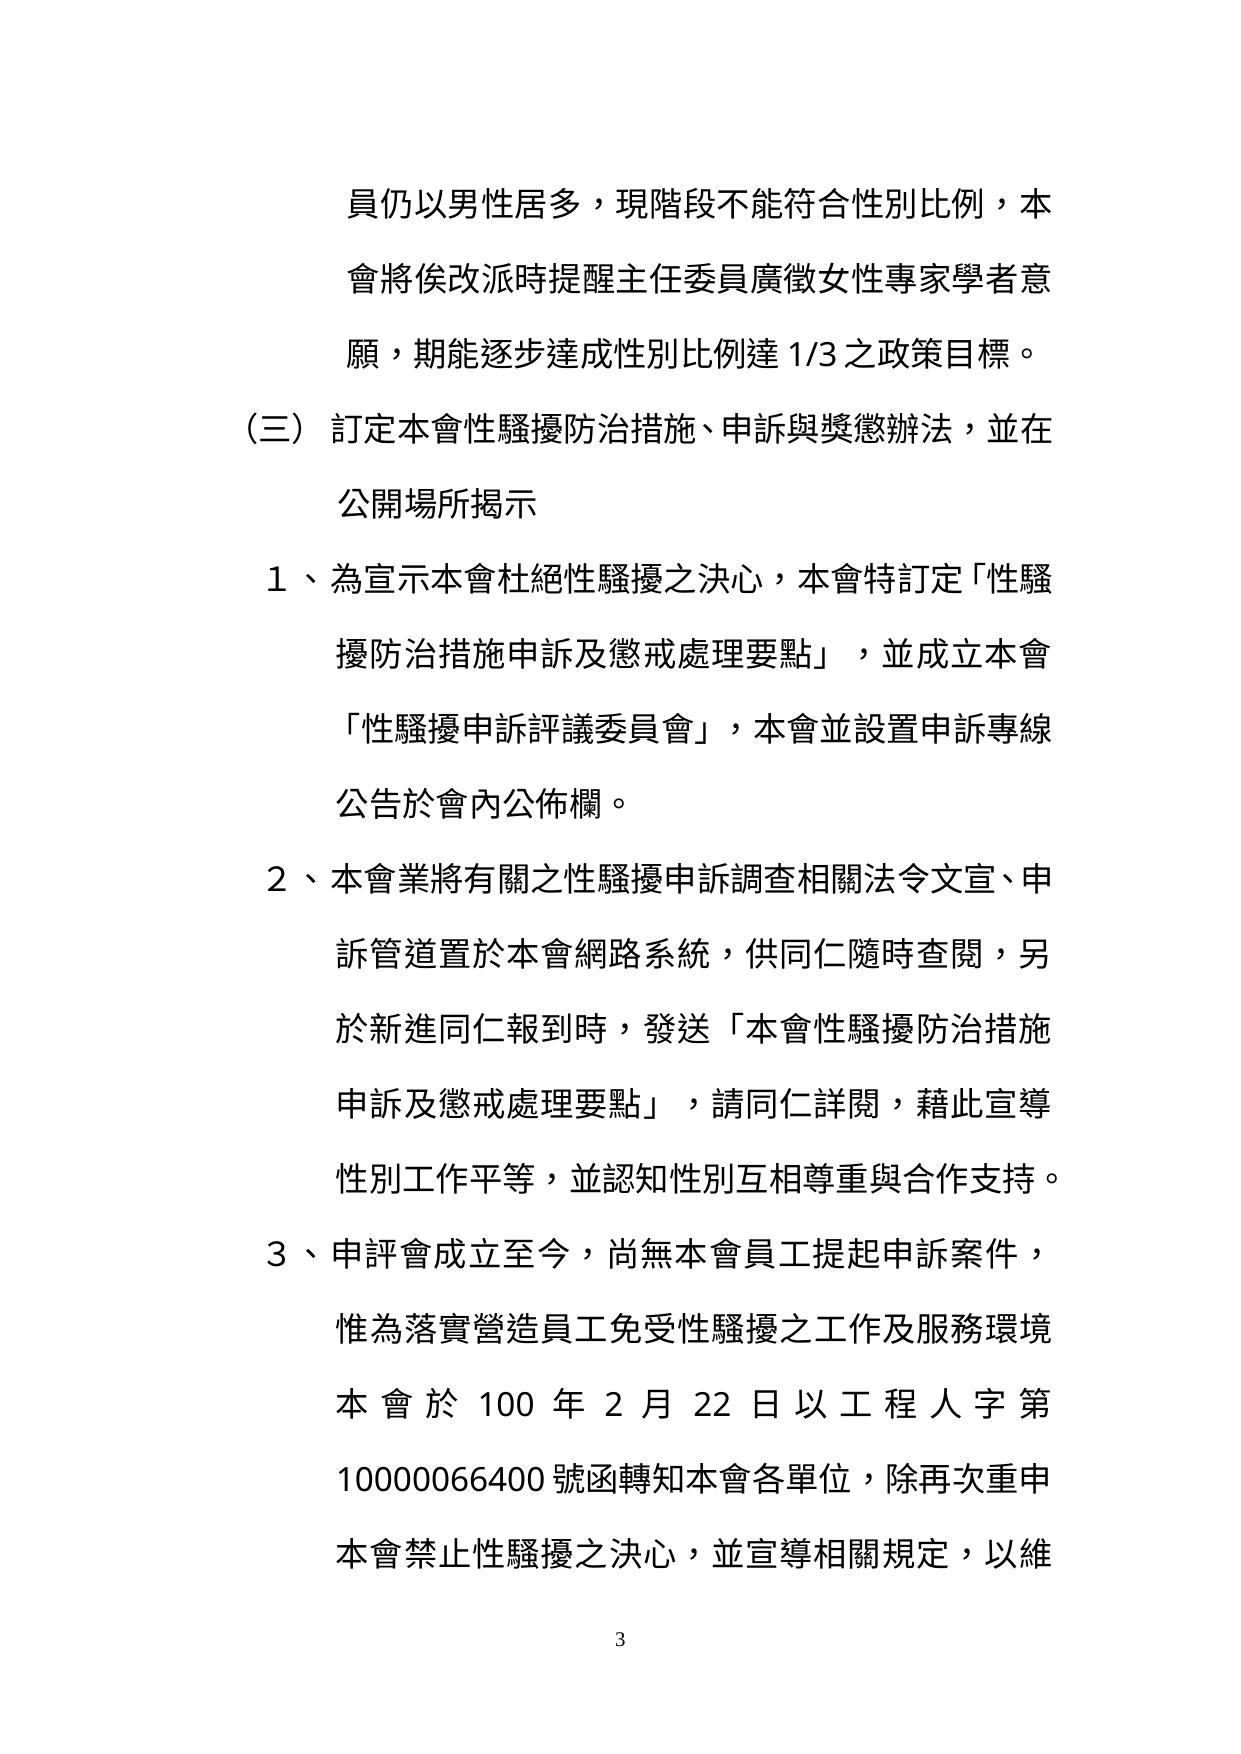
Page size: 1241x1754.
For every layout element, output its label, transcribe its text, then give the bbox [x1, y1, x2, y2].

list 為宣示本會杜絕性騷擾之決心，本會特訂定「性騷擾防治措施申訴及懲戒處理要點」，並成立本會「性騷擾申訴評議委員會」，本會並設置申訴專線公告於會內公佈欄。 [261, 539, 1053, 839]
list 員仍以男性居多，現階段不能符合性別比例，本會將俟改派時提醒主任委員廣徵女性專家學者意願，期能逐步達成性別比例達1/3之政策目標。 [272, 164, 1053, 389]
list 申評會成立至今，尚無本會員工提起申訴案件，惟為落實營造員工免受性騷擾之工作及服務環境，本會於100年2月22日以工程人字第10000066400號函轉知本會各單位，除再次重申本會禁止性騷擾之決心，並宣導相關規定，以維護同仁免於性騷擾之工作環境。 [261, 1214, 1053, 1589]
list 本會業將有關之性騷擾申訴調查相關法令文宣、申訴管道置於本會網路系統，供同仁隨時查閱，另於新進同仁報到時，發送「本會性騷擾防治措施申訴及懲戒處理要點」，請同仁詳閱，藉此宣導性別工作平等，並認知性別互相尊重與合作支持。 [261, 839, 1053, 1214]
list 訂定本會性騷擾防治措施、申訴與獎懲辦法，並在公開場所揭示 [225, 389, 1053, 539]
